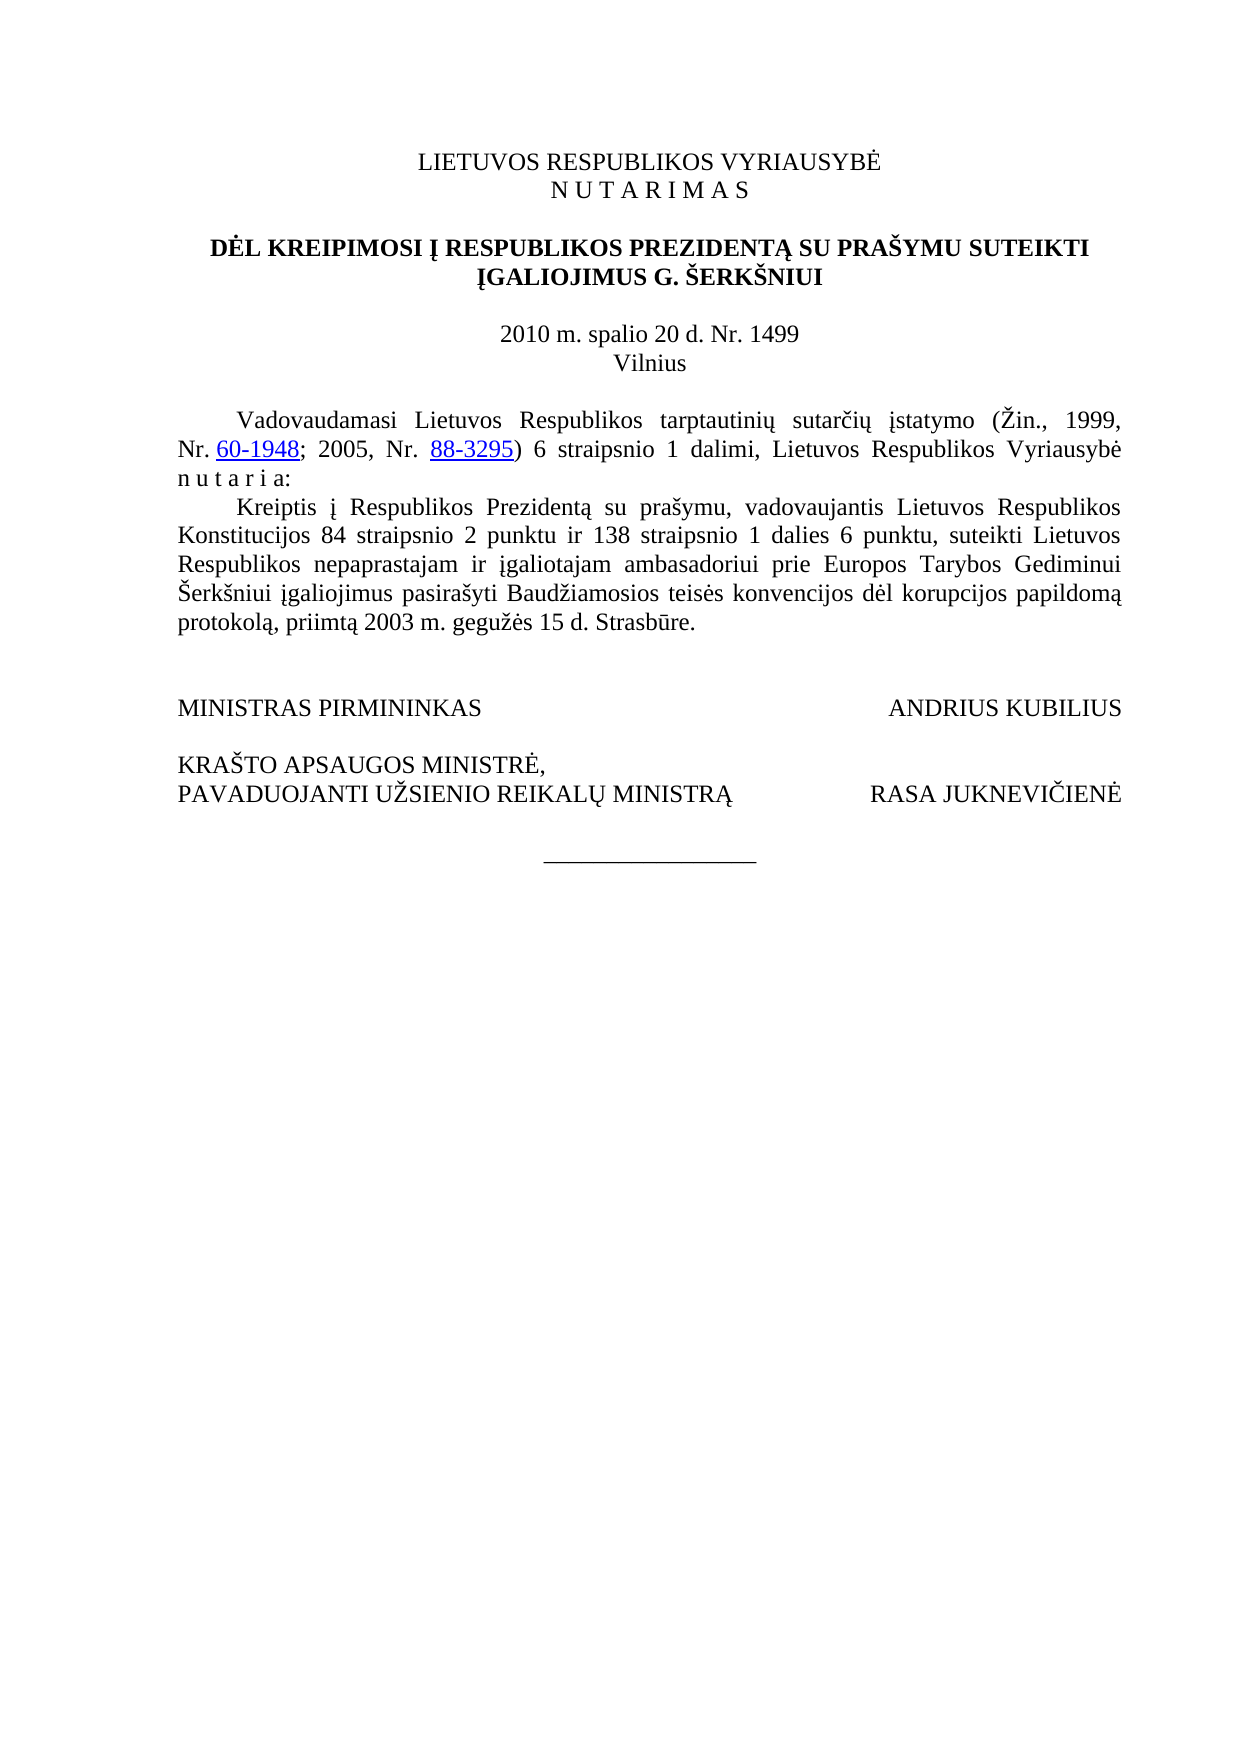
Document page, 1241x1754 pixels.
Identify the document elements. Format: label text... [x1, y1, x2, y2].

text Vadovaudamasi Lietuvos Respublikos tarptautinių sutarčių įstatymo (Žin., 1999, Nr. 60-1948; 2005, Nr. 88-3295) 6 straipsnio 1 dalimi, Lietuvos Respublikos Vyriausybė nutaria: [177, 406, 1122, 492]
text KRAŠTO APSAUGOS MINISTRĖ, [177, 751, 1122, 779]
text NUTARIMAS [177, 176, 1122, 204]
text DĖL KREIPIMOSI Į RESPUBLIKOS PREZIDENTĄ SU PRAŠYMU SUTEIKTI ĮGALIOJIMUS G. ŠERKŠNIUI [177, 233, 1122, 291]
text _________________ [177, 837, 1122, 866]
text Kreiptis į Respublikos Prezidentą su prašymu, vadovaujantis Lietuvos Respublikos Konstitucijos 84 straipsnio 2 punktu ir 138 straipsnio 1 dalies 6 punktu, suteikti Lietuvos Respublikos nepaprastajam ir įgaliotajam ambasadoriui prie Europos Tarybos Gediminui Šerkšniui įgaliojimus pasirašyti Baudžiamosios teisės konvencijos dėl korupcijos papildomą protokolą, priimtą 2003 m. gegužės 15 d. Strasbūre. [177, 492, 1122, 636]
text Vilnius [177, 348, 1122, 377]
text MINISTRAS PIRMININKAS ANDRIUS KUBILIUS [177, 693, 1122, 722]
text Lietuvos Respublikos Vyriausybė [177, 147, 1122, 176]
text 2010 m. spalio 20 d. Nr. 1499 [177, 319, 1122, 348]
text PAVADUOJANTI UŽSIENIO REIKALŲ MINISTRĄ RASA JUKNEVIČIENĖ [177, 779, 1122, 808]
